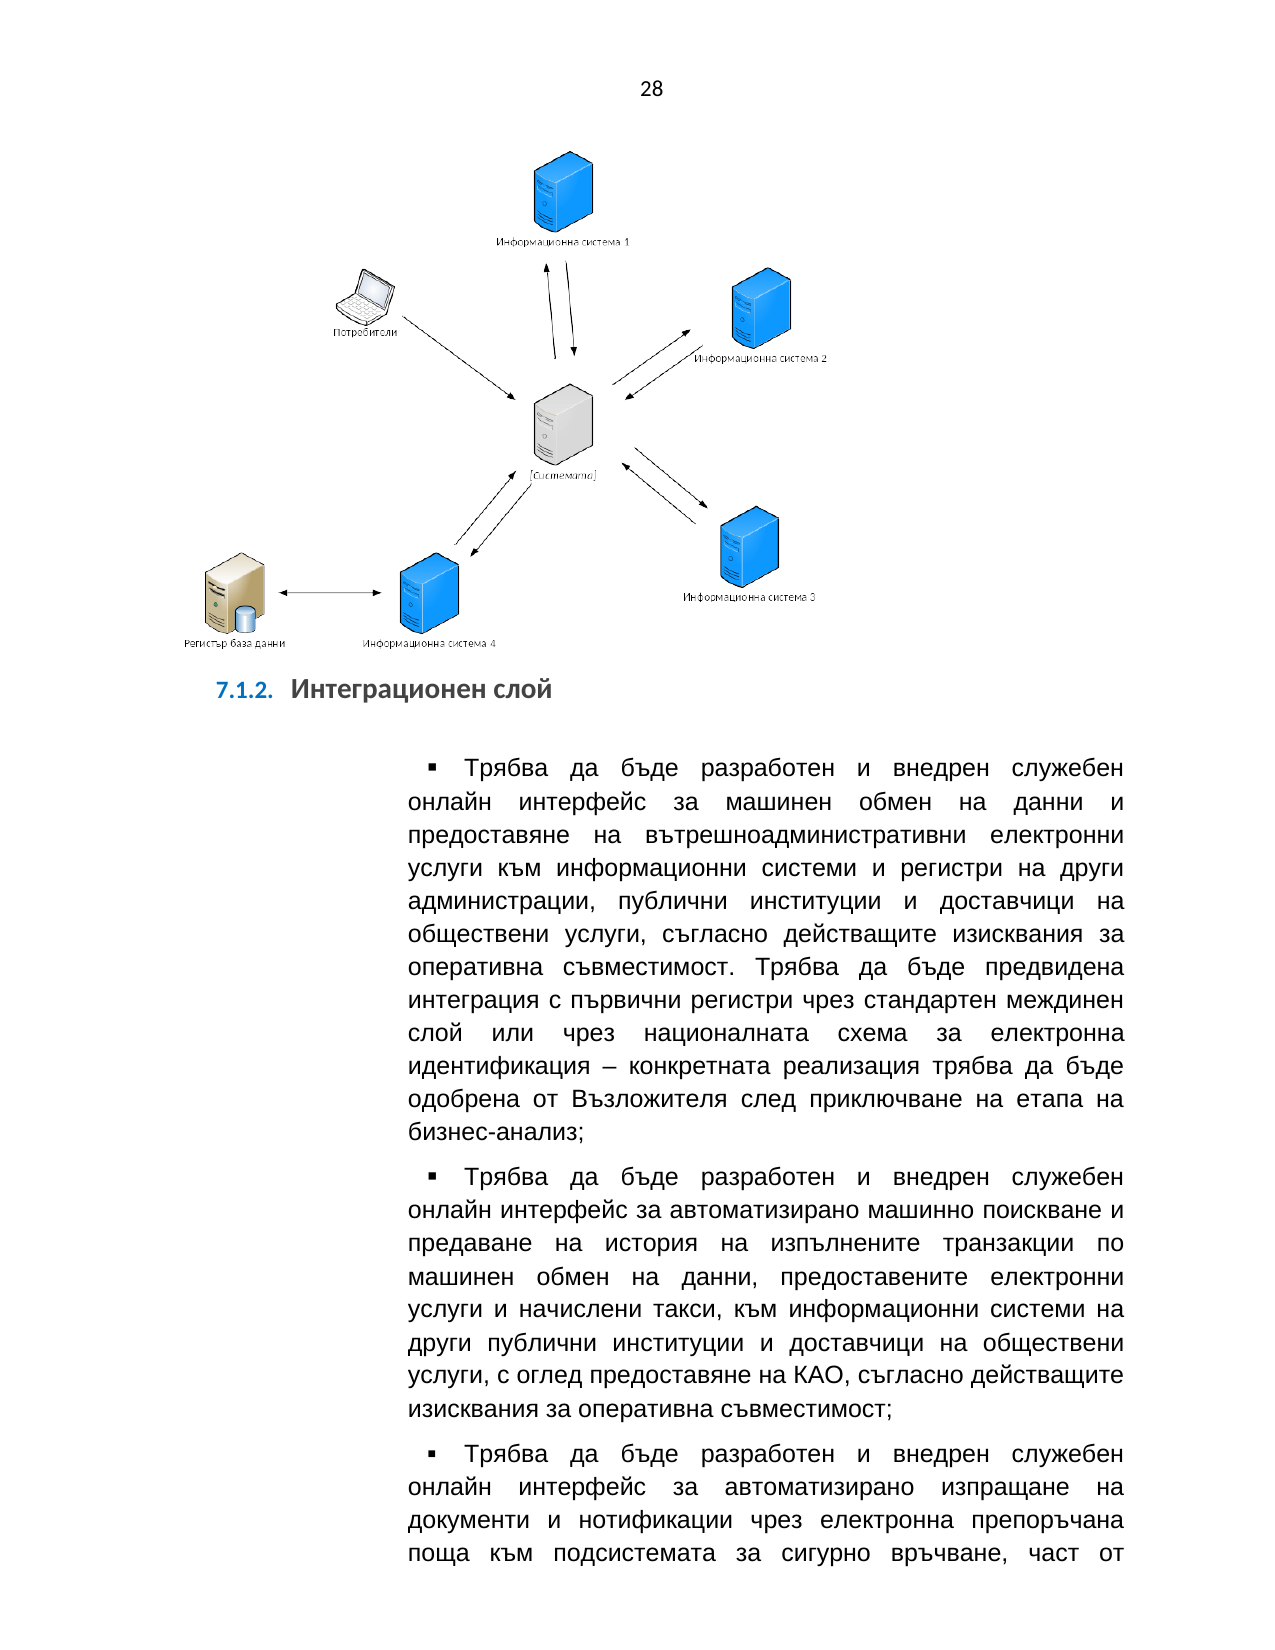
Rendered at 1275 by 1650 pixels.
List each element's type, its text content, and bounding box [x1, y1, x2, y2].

list Трябва да бъде разработен и внедрен служебен онлайн интерфейс за автоматизирано машинно поискване и предаване на история на изпълнените транзакции по машинен обмен на данни, предоставените електронни услуги и начислени такси, към информационни системи на други публични институции и доставчици на обществени услуги, с оглед предоставяне на КАО, съгласно действащите изисквания за оперативна съвместимост; [370, 1162, 1125, 1422]
list Трябва да бъде разработен и внедрен служебен онлайн интерфейс за машинен обмен на данни и предоставяне на вътрешноадминистративни електронни услуги към информационни системи и регистри на други администрации, публични институции и доставчици на обществени услуги, съгласно действащите изисквания за оперативна съвместимост. Трябва да бъде предвидена интеграция с първични регистри чрез стандартен междинен слой или чрез националната схема за електронна идентификация – конкретната реализация трябва да бъде одобрена от Възложителя след приключване на етапа на бизнес-анализ; [370, 753, 1125, 1146]
subtitle Интеграционен слой [216, 670, 1125, 706]
list Трябва да бъде разработен и внедрен служебен онлайн интерфейс за автоматизирано изпращане на документи и нотификации чрез електронна препоръчана поща към подсистемата за сигурно връчване, част от националната система за електронна идентификация, съгласно действащите изисквания за оперативна съвместимост; [370, 1439, 1125, 1567]
